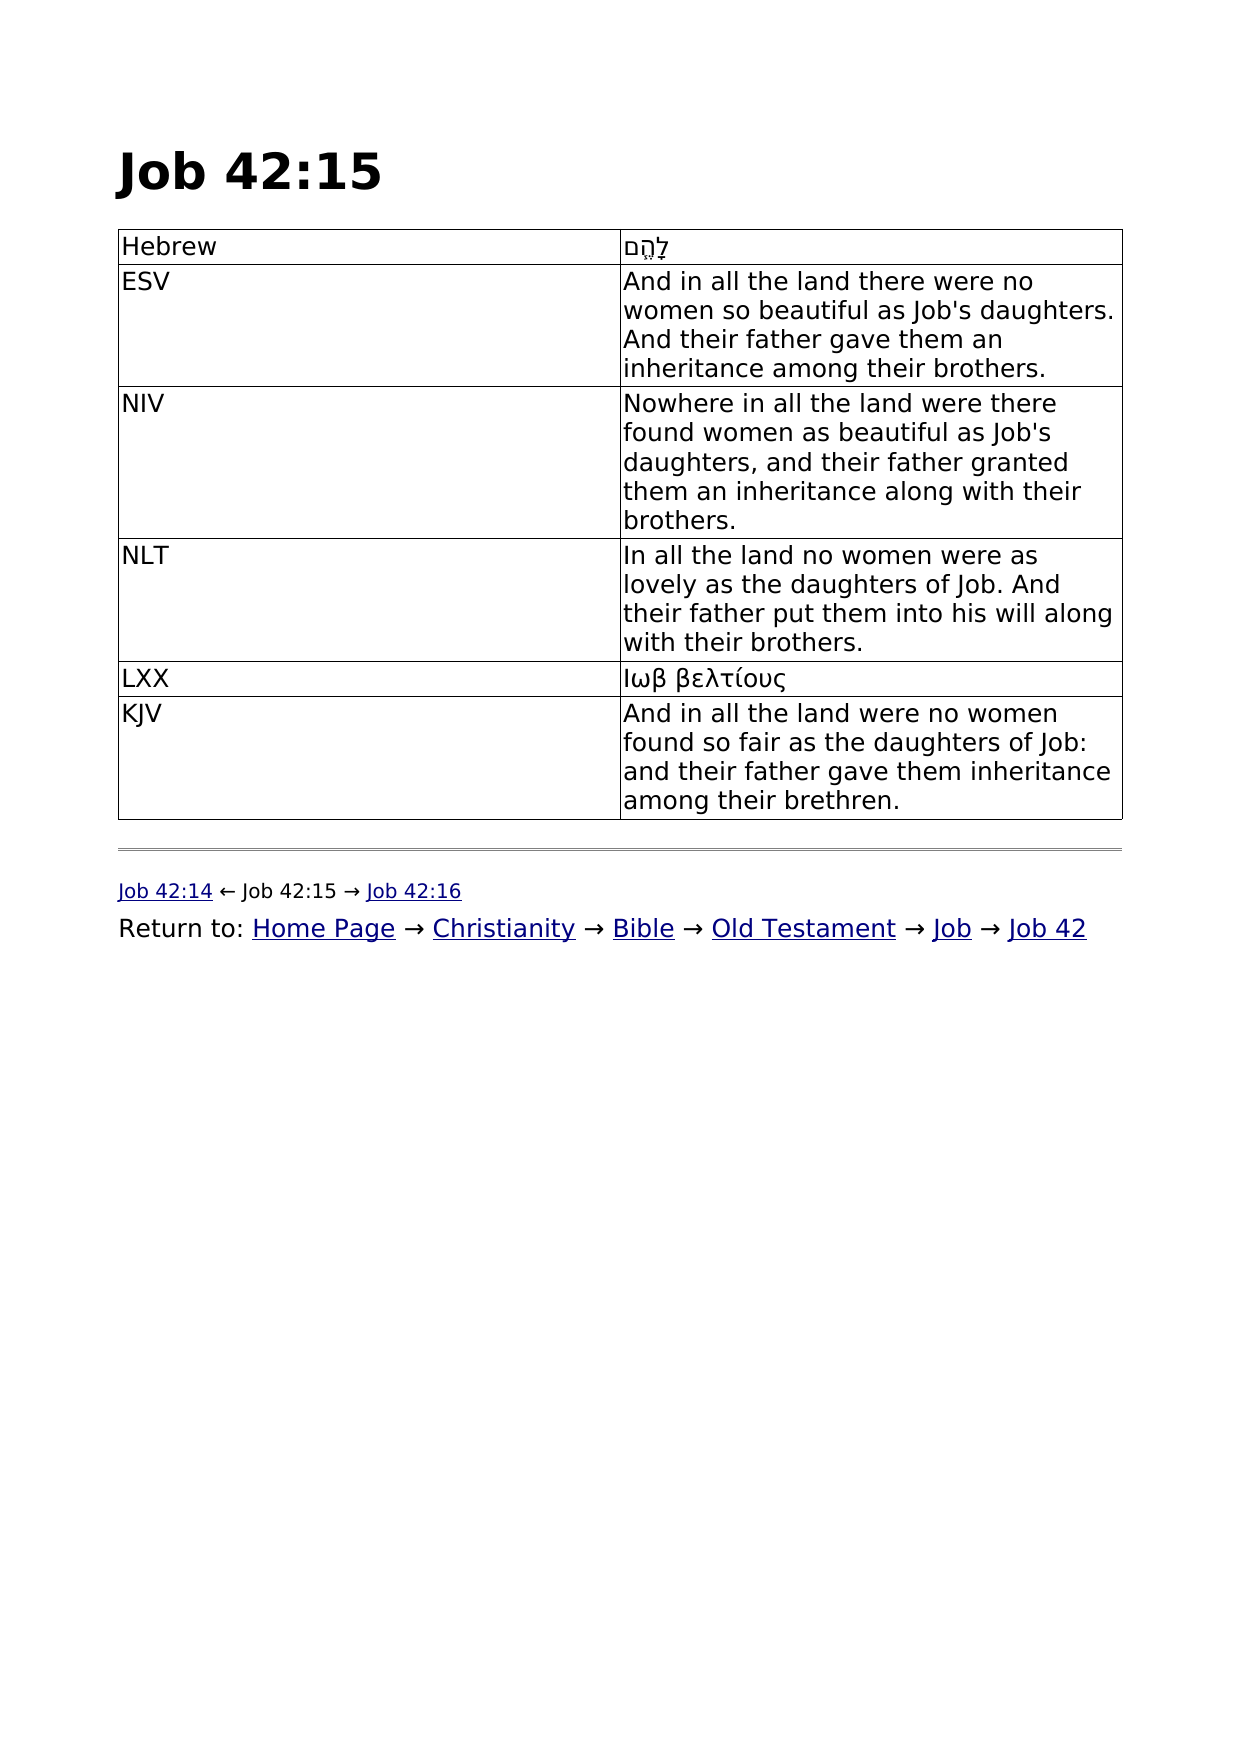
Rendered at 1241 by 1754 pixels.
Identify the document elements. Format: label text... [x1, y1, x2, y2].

table_cell KJV [119, 697, 620, 818]
table_header Hebrew [119, 230, 620, 264]
table_cell NLT [119, 539, 620, 661]
subtitle Job 42:15 [118, 143, 1122, 201]
text Return to: Home Page → Christianity → Bible → Old Testament → Job → Job 42 [118, 914, 1122, 943]
table_cell And in all the land there were no women so beautiful as Job's daughters. And their father gave them an inheritance among their brothers. [621, 265, 1122, 386]
table_cell Nowhere in all the land were there found women as beautiful as Job's daughters, and their father granted them an inheritance along with their brothers. [621, 387, 1122, 538]
table_cell ESV [119, 265, 620, 386]
text Job 42:14 ← Job 42:15 → Job 42:16 [118, 880, 1122, 914]
table_cell And in all the land were no women found so fair as the daughters of Job: and their father gave them inheritance among their brethren. [621, 697, 1122, 818]
table_cell Ιωβ βελτίους [621, 662, 1122, 696]
table_cell NIV [119, 387, 620, 538]
table_cell In all the land no women were as lovely as the daughters of Job. And their father put them into his will along with their brothers. [621, 539, 1122, 661]
table_header לָהֶ֧ם [621, 230, 1122, 264]
table_cell LXX [119, 662, 620, 696]
